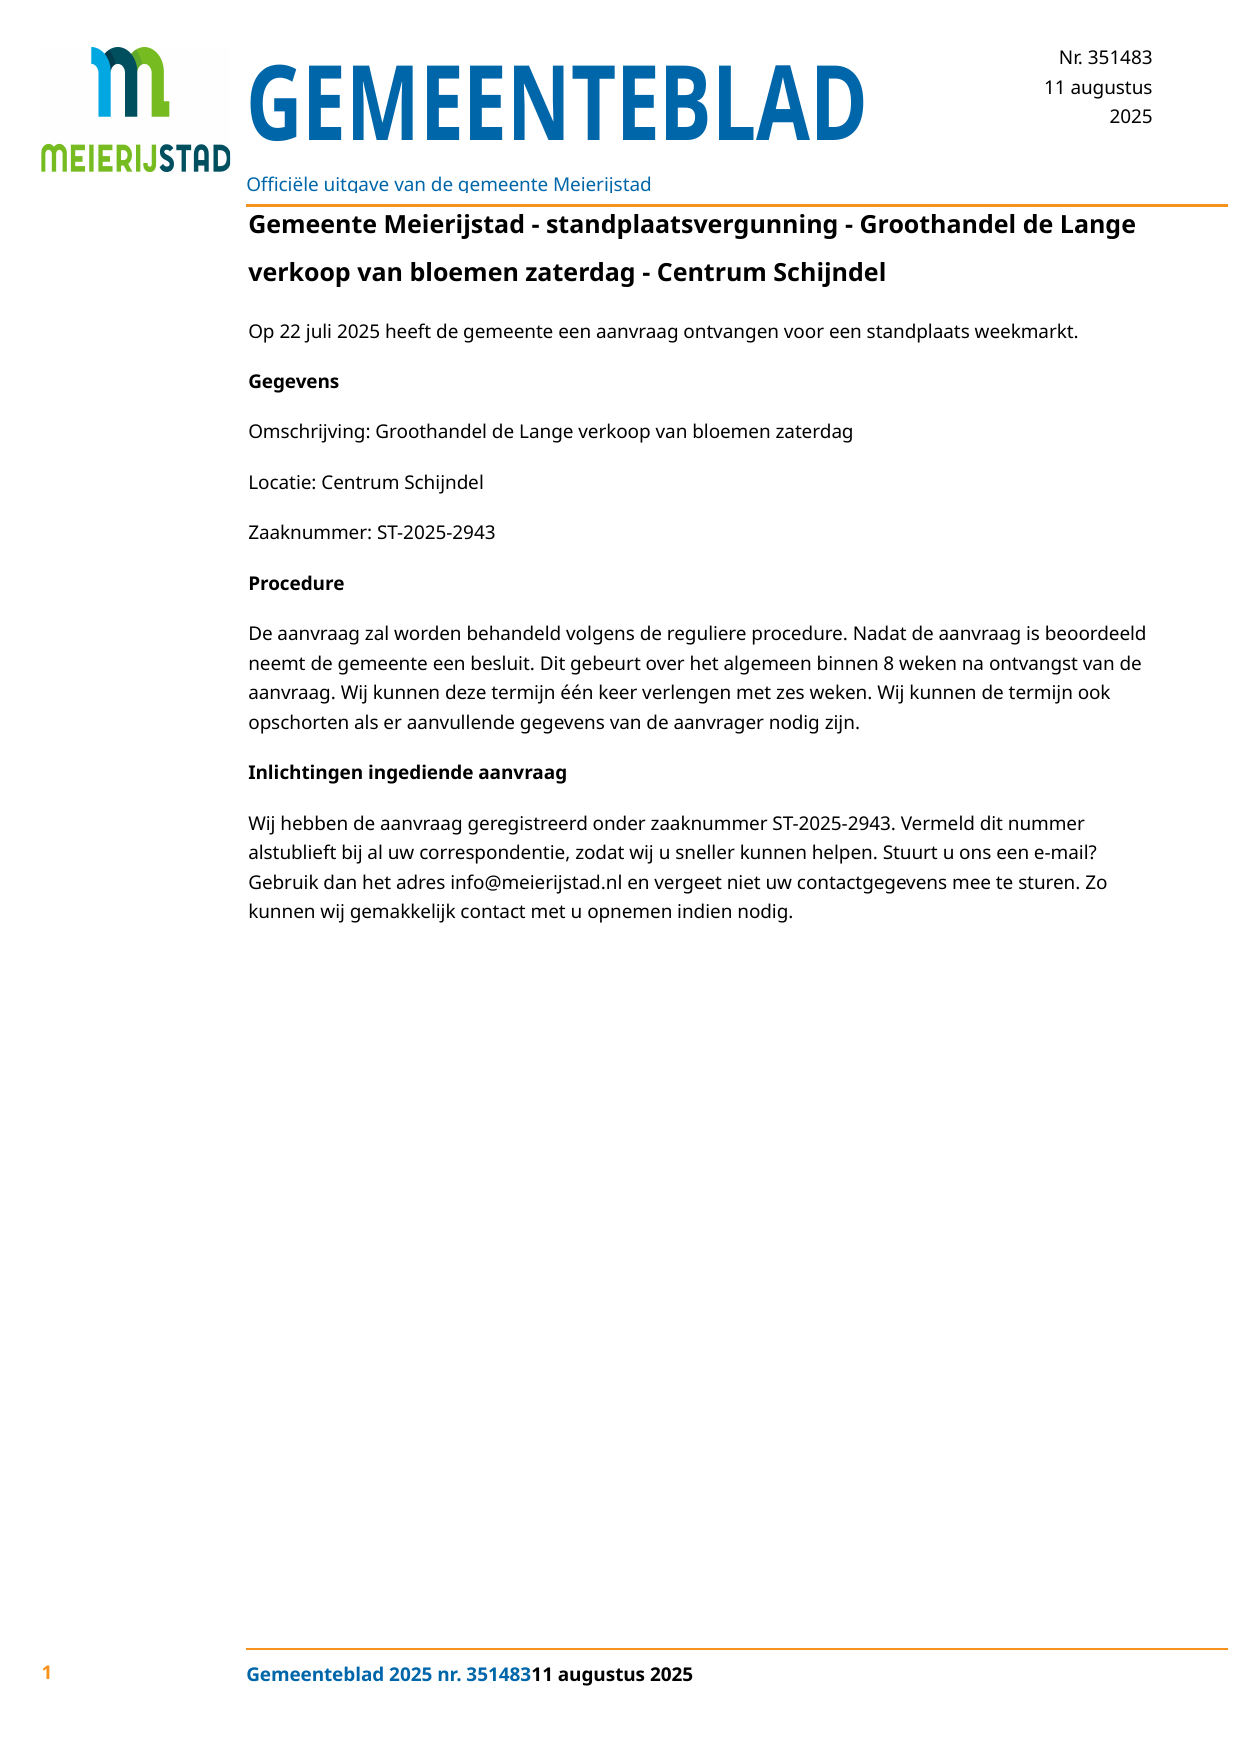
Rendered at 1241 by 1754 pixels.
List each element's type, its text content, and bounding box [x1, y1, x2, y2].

text Procedure [248, 570, 1152, 596]
text Zaaknummer: ST-2025-2943 [248, 519, 1152, 545]
text Inlichtingen ingediende aanvraag [248, 759, 1152, 785]
text Op 22 juli 2025 heeft de gemeente een aanvraag ontvangen voor een standplaats weekmarkt. [248, 318, 1152, 344]
picture [41, 47, 231, 172]
text Locatie: Centrum Schijndel [248, 469, 1152, 495]
text Omschrijving: Groothandel de Lange verkoop van bloemen zaterdag [248, 419, 1152, 444]
text Wij hebben de aanvraag geregistreerd onder zaaknummer ST-2025-2943. Vermeld dit nummer alstublieft bij al uw correspondentie, zodat wij u sneller kunnen helpen. Stuurt u ons een e-mail? Gebruik dan het adres info@meierijstad.nl en vergeet niet uw contactgegevens mee te sturen. Zo kunnen wij gemakkelijk contact met u opnemen indien nodig. [248, 810, 1152, 924]
text Gegevens [248, 368, 1152, 394]
text De aanvraag zal worden behandeld volgens de reguliere procedure. Nadat de aanvraag is beoordeeld neemt de gemeente een besluit. Dit gebeurt over het algemeen binnen 8 weken na ontvangst van de aanvraag. Wij kunnen deze termijn één keer verlengen met zes weken. Wij kunnen de termijn ook opschorten als er aanvullende gegevens van de aanvrager nodig zijn. [248, 620, 1152, 735]
text Gemeente Meierijstad - standplaatsvergunning - Groothandel de Lange verkoop van bloemen zaterdag - Centrum Schijndel [248, 207, 1152, 288]
